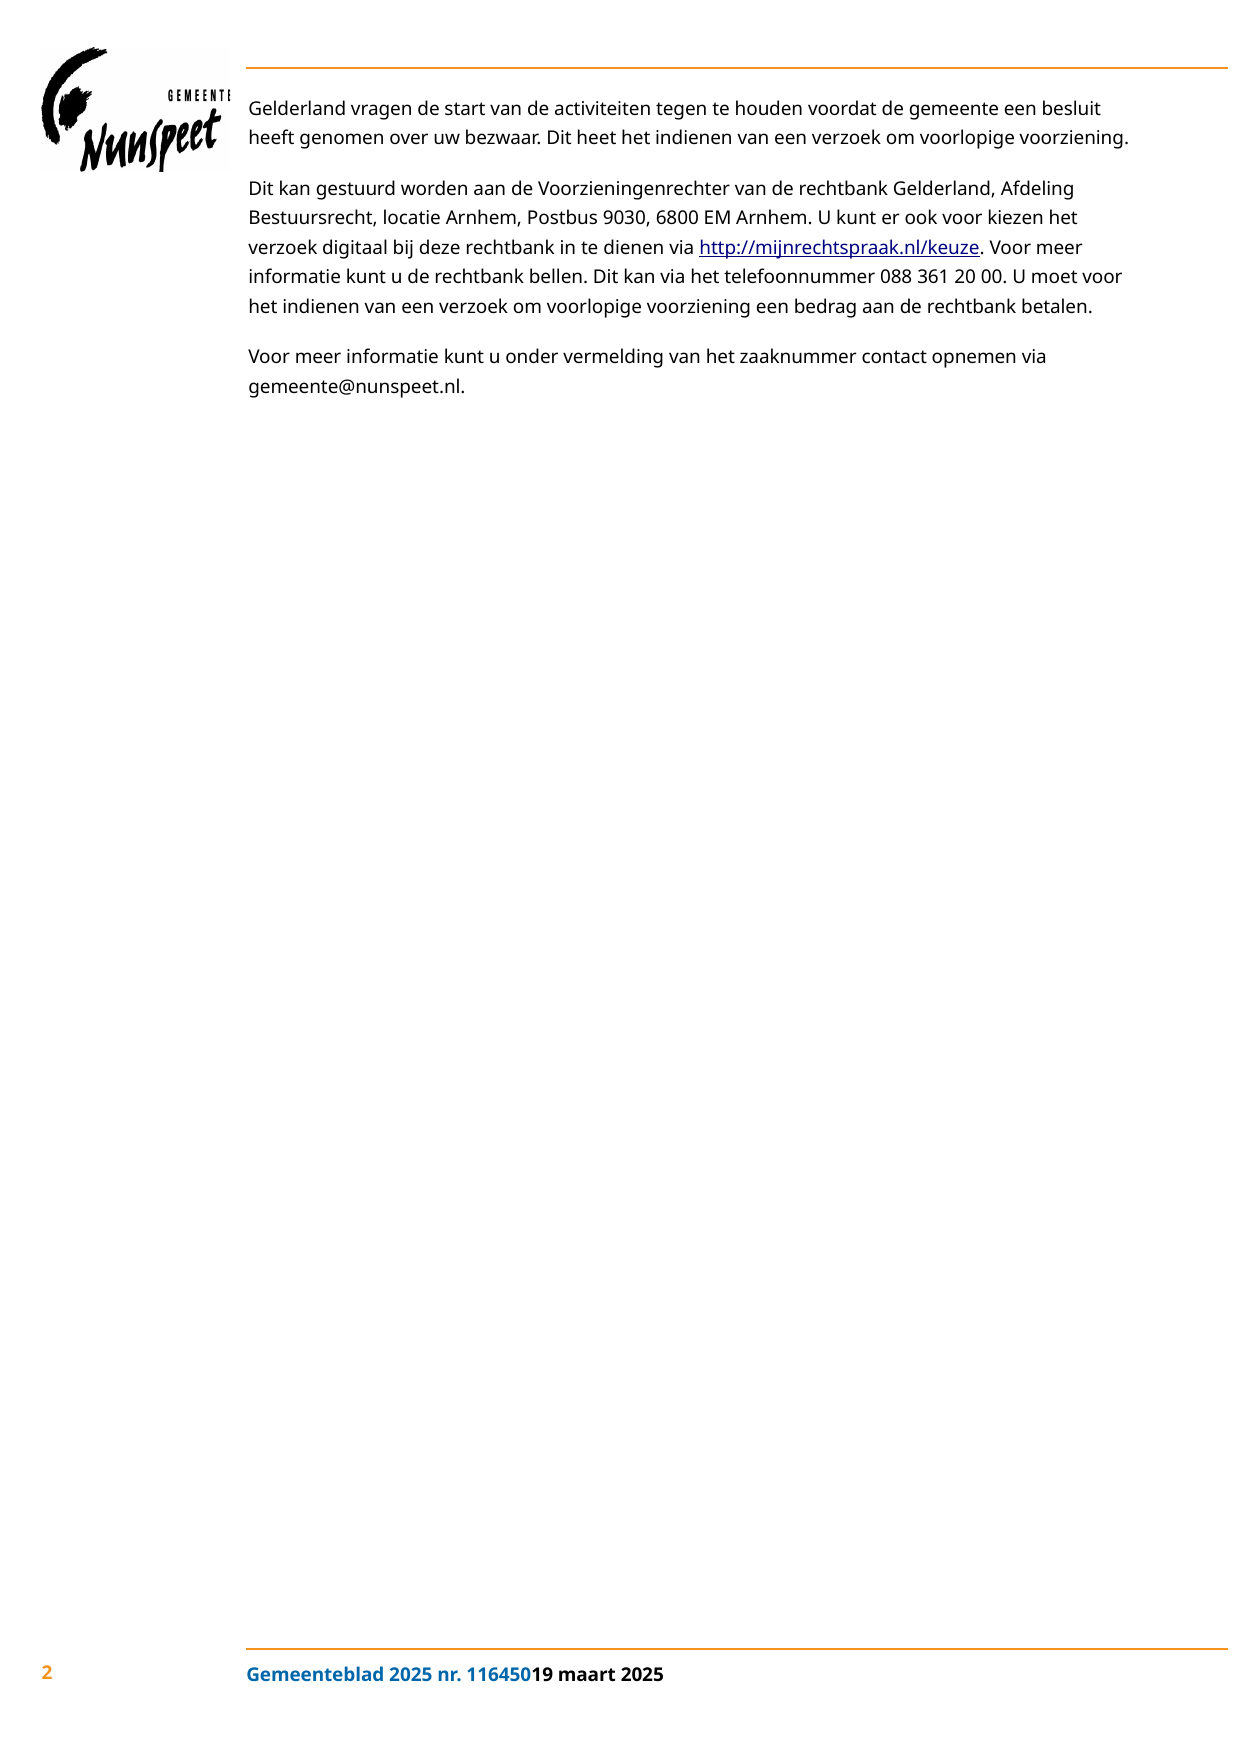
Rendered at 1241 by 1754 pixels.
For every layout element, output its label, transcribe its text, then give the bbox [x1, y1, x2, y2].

picture [41, 47, 231, 172]
text Dit kan gestuurd worden aan de Voorzieningenrechter van de rechtbank Gelderland, Afdeling Bestuursrecht, locatie Arnhem, Postbus 9030, 6800 EM Arnhem. U kunt er ook voor kiezen het verzoek digitaal bij deze rechtbank in te dienen via http://mijnrechtspraak.nl/keuze. Voor meer informatie kunt u de rechtbank bellen. Dit kan via het telefoonnummer 088 361 20 00. U moet voor het indienen van een verzoek om voorlopige voorziening een bedrag aan de rechtbank betalen. [248, 175, 1152, 319]
text Gelderland vragen de start van de activiteiten tegen te houden voordat de gemeente een besluit heeft genomen over uw bezwaar. Dit heet het indienen van een verzoek om voorlopige voorziening. [248, 95, 1152, 150]
text Voor meer informatie kunt u onder vermelding van het zaaknummer contact opnemen via gemeente@nunspeet.nl. [248, 343, 1152, 399]
